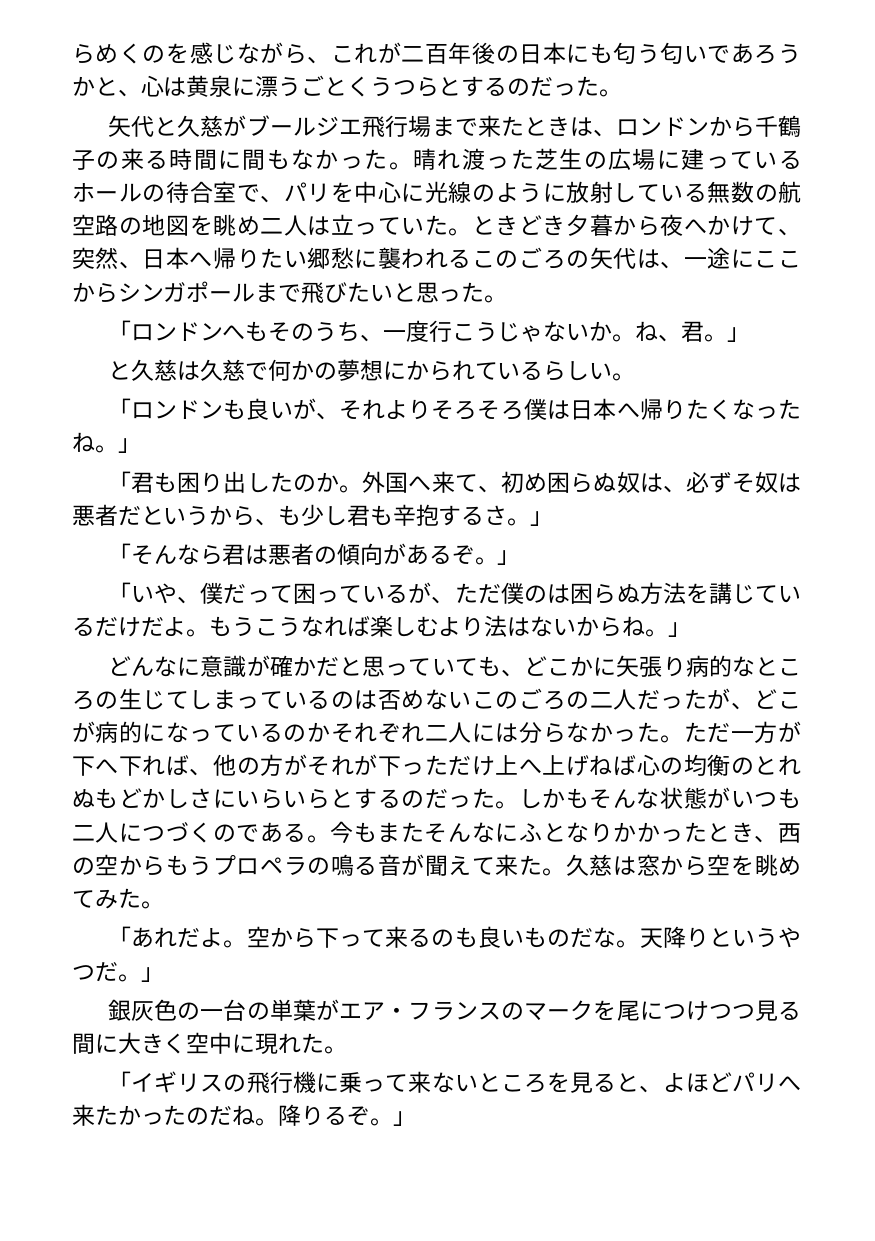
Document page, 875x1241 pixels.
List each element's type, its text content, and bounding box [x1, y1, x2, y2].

text と久慈は久慈で何かの夢想にかられているらしい。 [72, 353, 802, 386]
text 「君も困り出したのか。外国へ来て、初め困らぬ奴は、必ずそ奴は悪者だというから、も少し君も辛抱するさ。」 [72, 464, 802, 531]
text 「ロンドンも良いが、それよりそろそろ僕は日本へ帰りたくなったね。」 [72, 392, 802, 458]
text 矢代と久慈がブールジエ飛行場まで来たときは、ロンドンから千鶴子の来る時間に間もなかった。晴れ渡った芝生の広場に建っているホールの待合室で、パリを中心に光線のように放射している無数の航空路の地図を眺め二人は立っていた。ときどき夕暮から夜へかけて、突然、日本へ帰りたい郷愁に襲われるこのごろの矢代は、一途にここからシンガポールまで飛びたいと思った。 [72, 108, 802, 308]
text らめくのを感じながら、これが二百年後の日本にも匂う匂いであろうかと、心は黄泉に漂うごとくうつらとするのだった。 [72, 36, 802, 102]
text 「ロンドンへもそのうち、一度行こうじゃないか。ね、君。」 [72, 314, 802, 347]
text 銀灰色の一台の単葉がエア・フランスのマークを尾につけつつ見る間に大きく空中に現れた。 [72, 993, 802, 1059]
text 「いや、僕だって困っているが、ただ僕のは困らぬ方法を講じているだけだよ。もうこうなれば楽しむより法はないからね。」 [72, 576, 802, 642]
text どんなに意識が確かだと思っていても、どこかに矢張り病的なところの生じてしまっているのは否めないこのごろの二人だったが、どこが病的になっているのかそれぞれ二人には分らなかった。ただ一方が下へ下れば、他の方がそれが下っただけ上へ上げねば心の均衡のとれぬもどかしさにいらいらとするのだった。しかもそんな状態がいつも二人につづくのである。今もまたそんなにふとなりかかったとき、西の空からもうプロペラの鳴る音が聞えて来た。久慈は窓から空を眺めてみた。 [72, 648, 802, 914]
text 「イギリスの飛行機に乗って来ないところを見ると、よほどパリへ来たかったのだね。降りるぞ。」 [72, 1065, 802, 1131]
text 「あれだよ。空から下って来るのも良いものだな。天降りというやつだ。」 [72, 920, 802, 987]
text 「そんなら君は悪者の傾向があるぞ。」 [72, 537, 802, 570]
